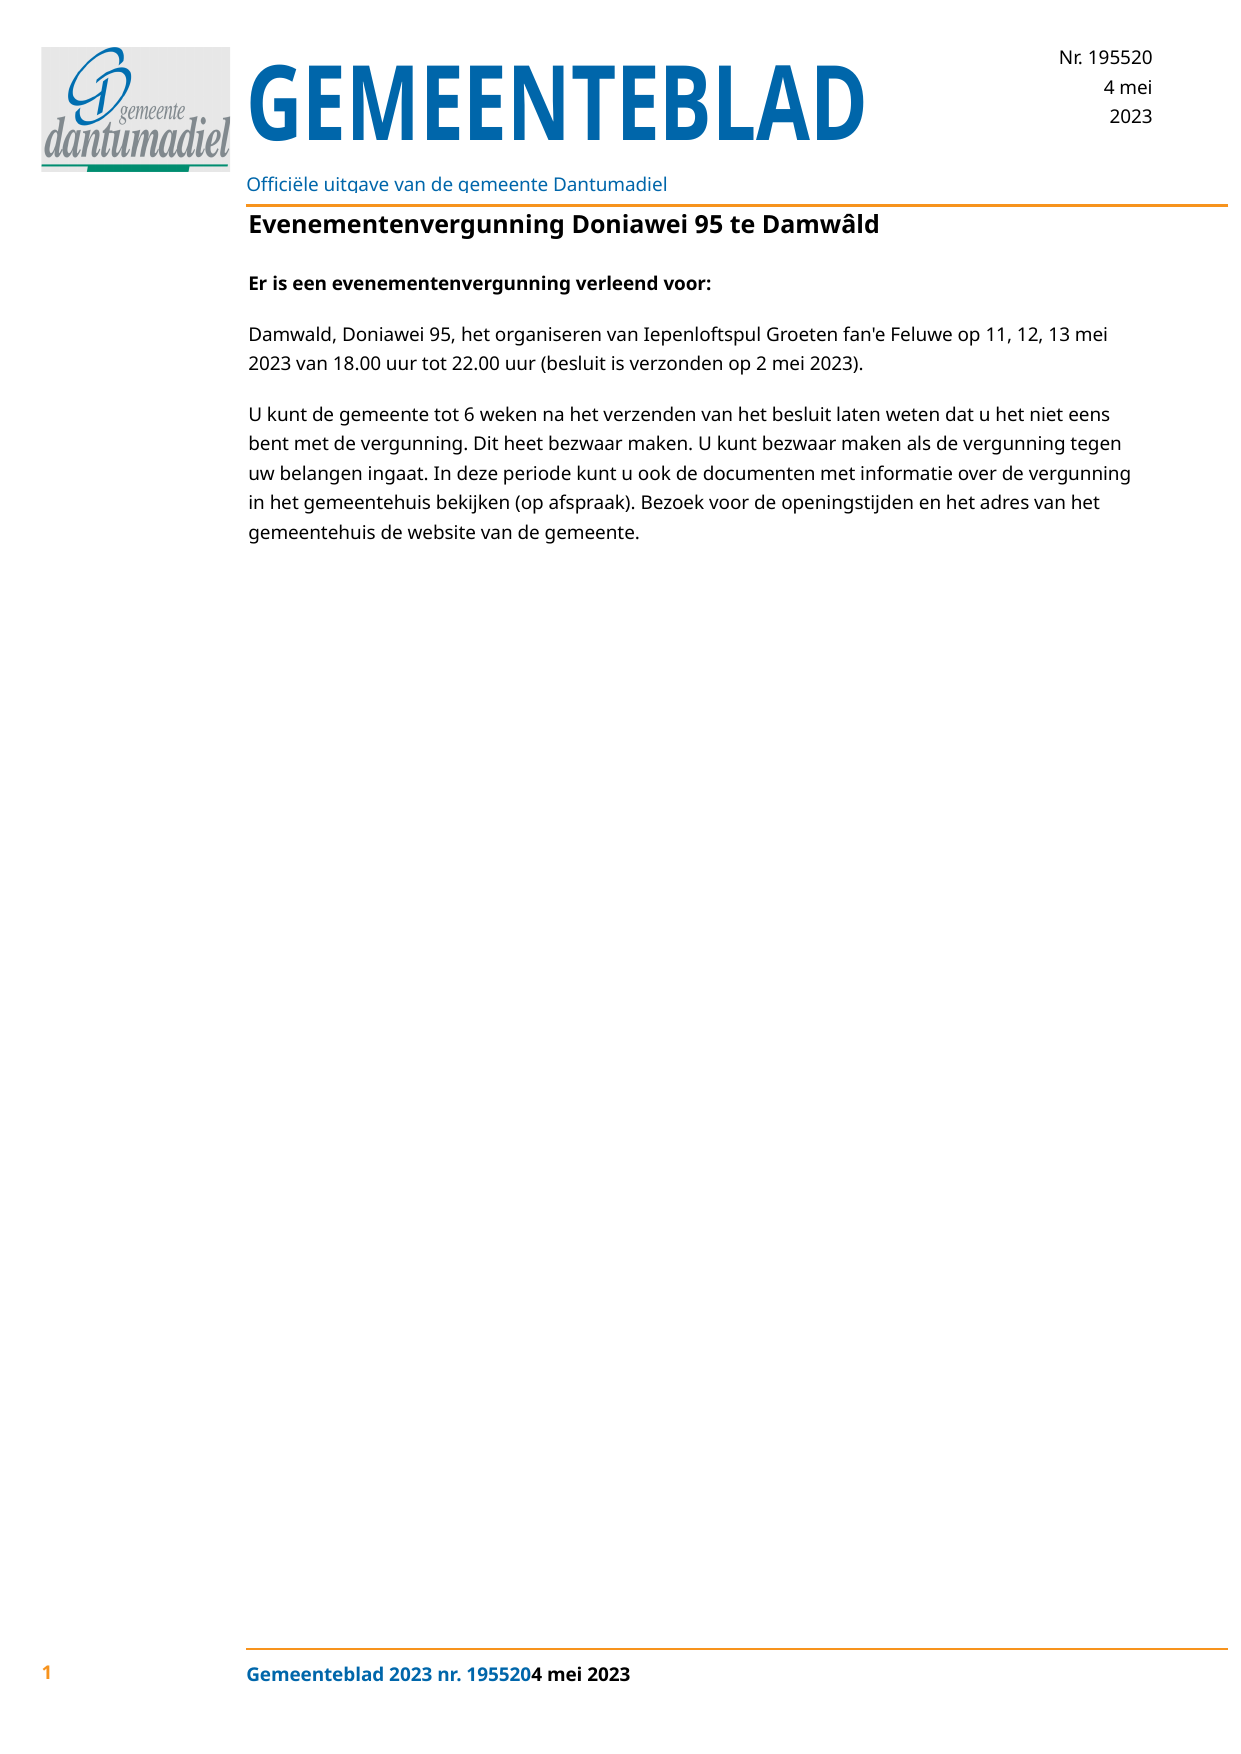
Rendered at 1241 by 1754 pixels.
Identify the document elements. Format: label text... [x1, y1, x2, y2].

text Evenementenvergunning Doniawei 95 te Damwâld [248, 207, 1152, 241]
text U kunt de gemeente tot 6 weken na het verzenden van het besluit laten weten dat u het niet eens bent met de vergunning. Dit heet bezwaar maken. U kunt bezwaar maken als de vergunning tegen uw belangen ingaat. In deze periode kunt u ook de documenten met informatie over de vergunning in het gemeentehuis bekijken (op afspraak). Bezoek voor de openingstijden en het adres van het gemeentehuis de website van de gemeente. [248, 401, 1152, 545]
text Er is een evenementenvergunning verleend voor: [248, 270, 1152, 296]
picture [41, 47, 231, 172]
text Damwald, Doniawei 95, het organiseren van Iepenloftspul Groeten fan'e Feluwe op 11, 12, 13 mei 2023 van 18.00 uur tot 22.00 uur (besluit is verzonden op 2 mei 2023). [248, 321, 1152, 376]
